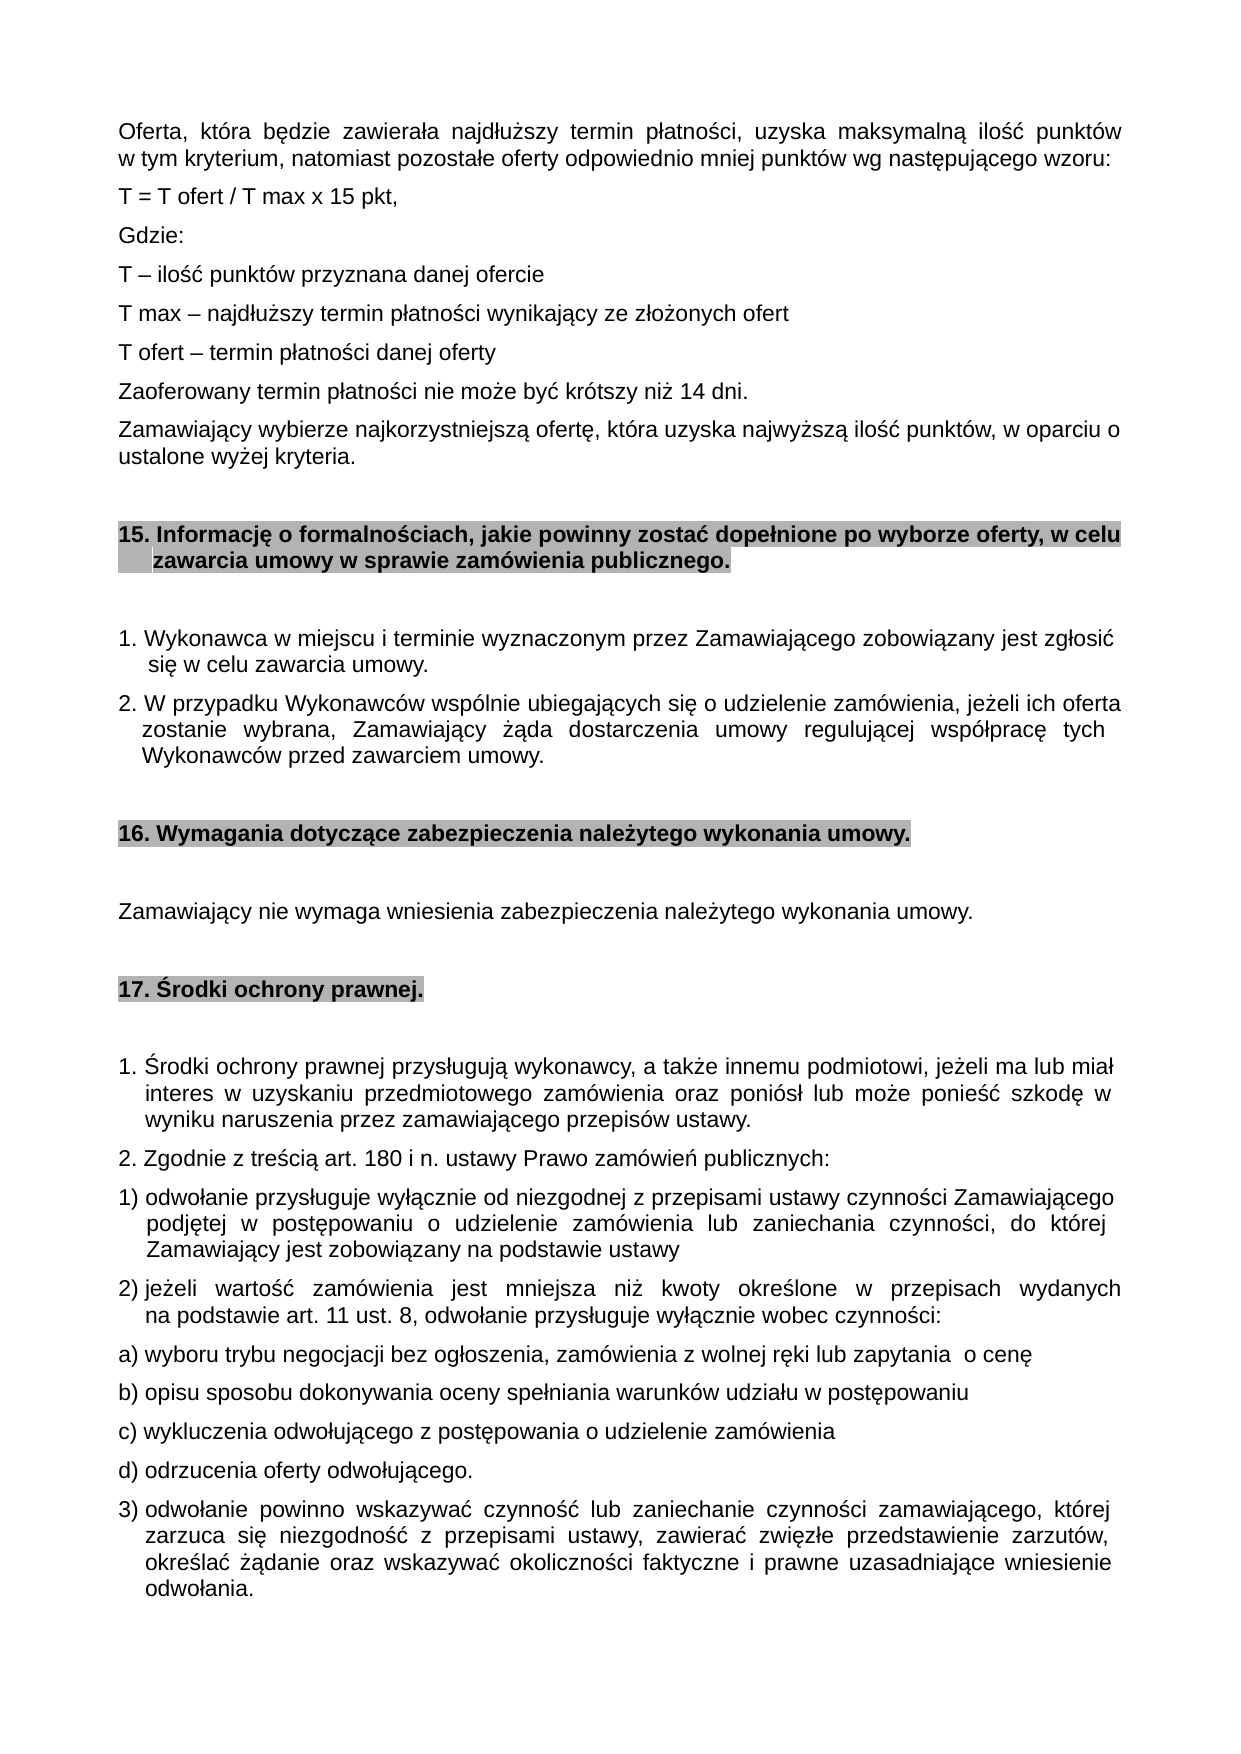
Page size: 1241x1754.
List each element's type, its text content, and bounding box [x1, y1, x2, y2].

text 1) odwołanie przysługuje wyłącznie od niezgodnej z przepisami ustawy czynności Zamawiającego podjętej w postępowaniu o udzielenie zamówienia lub zaniechania czynności, do której Zamawiający jest zobowiązany na podstawie ustawy [118, 1184, 1122, 1263]
text 15. Informację o formalnościach, jakie powinny zostać dopełnione po wyborze oferty, w celu zawarcia umowy w sprawie zamówienia publicznego. [118, 521, 1122, 573]
text 1. Wykonawca w miejscu i terminie wyznaczonym przez Zamawiającego zobowiązany jest zgłosić się w celu zawarcia umowy. [118, 624, 1122, 677]
text a) wyboru trybu negocjacji bez ogłoszenia, zamówienia z wolnej ręki lub zapytania o cenę [118, 1341, 1122, 1367]
text T = T ofert / T max x 15 pkt, [118, 183, 1122, 210]
text 2. W przypadku Wykonawców wspólnie ubiegających się o udzielenie zamówienia, jeżeli ich oferta zostanie wybrana, Zamawiający żąda dostarczenia umowy regulującej współpracę tych Wykonawców przed zawarciem umowy. [118, 690, 1122, 769]
text T max – najdłuższy termin płatności wynikający ze złożonych ofert [118, 300, 1122, 326]
text b) opisu sposobu dokonywania oceny spełniania warunków udziału w postępowaniu [118, 1379, 1122, 1406]
text 2. Zgodnie z treścią art. 180 i n. ustawy Prawo zamówień publicznych: [118, 1145, 1122, 1171]
text Zamawiający nie wymaga wniesienia zabezpieczenia należytego wykonania umowy. [118, 898, 1122, 924]
text Zaoferowany termin płatności nie może być krótszy niż 14 dni. [118, 378, 1122, 404]
text 2) jeżeli wartość zamówienia jest mniejsza niż kwoty określone w przepisach wydanych na podstawie art. 11 ust. 8, odwołanie przysługuje wyłącznie wobec czynności: [118, 1275, 1122, 1328]
text Zamawiający wybierze najkorzystniejszą ofertę, która uzyska najwyższą ilość punktów, w oparciu o ustalone wyżej kryteria. [118, 416, 1122, 469]
text Gdzie: [118, 222, 1122, 248]
text 3) odwołanie powinno wskazywać czynność lub zaniechanie czynności zamawiającego, której zarzuca się niezgodność z przepisami ustawy, zawierać zwięzłe przedstawienie zarzutów, określać żądanie oraz wskazywać okoliczności faktyczne i prawne uzasadniające wniesienie odwołania. [118, 1496, 1122, 1601]
text T – ilość punktów przyznana danej ofercie [118, 261, 1122, 287]
text Oferta, która będzie zawierała najdłuższy termin płatności, uzyska maksymalną ilość punktów w tym kryterium, natomiast pozostałe oferty odpowiednio mniej punktów wg następującego wzoru: [118, 118, 1122, 171]
text T ofert – termin płatności danej oferty [118, 339, 1122, 365]
text 17. Środki ochrony prawnej. [118, 976, 1122, 1002]
text 1. Środki ochrony prawnej przysługują wykonawcy, a także innemu podmiotowi, jeżeli ma lub miał interes w uzyskaniu przedmiotowego zamówienia oraz poniósł lub może ponieść szkodę w wyniku naruszenia przez zamawiającego przepisów ustawy. [118, 1053, 1122, 1132]
text c) wykluczenia odwołującego z postępowania o udzielenie zamówienia [118, 1418, 1122, 1444]
text d) odrzucenia oferty odwołującego. [118, 1457, 1122, 1483]
text 16. Wymagania dotyczące zabezpieczenia należytego wykonania umowy. [118, 820, 1122, 847]
